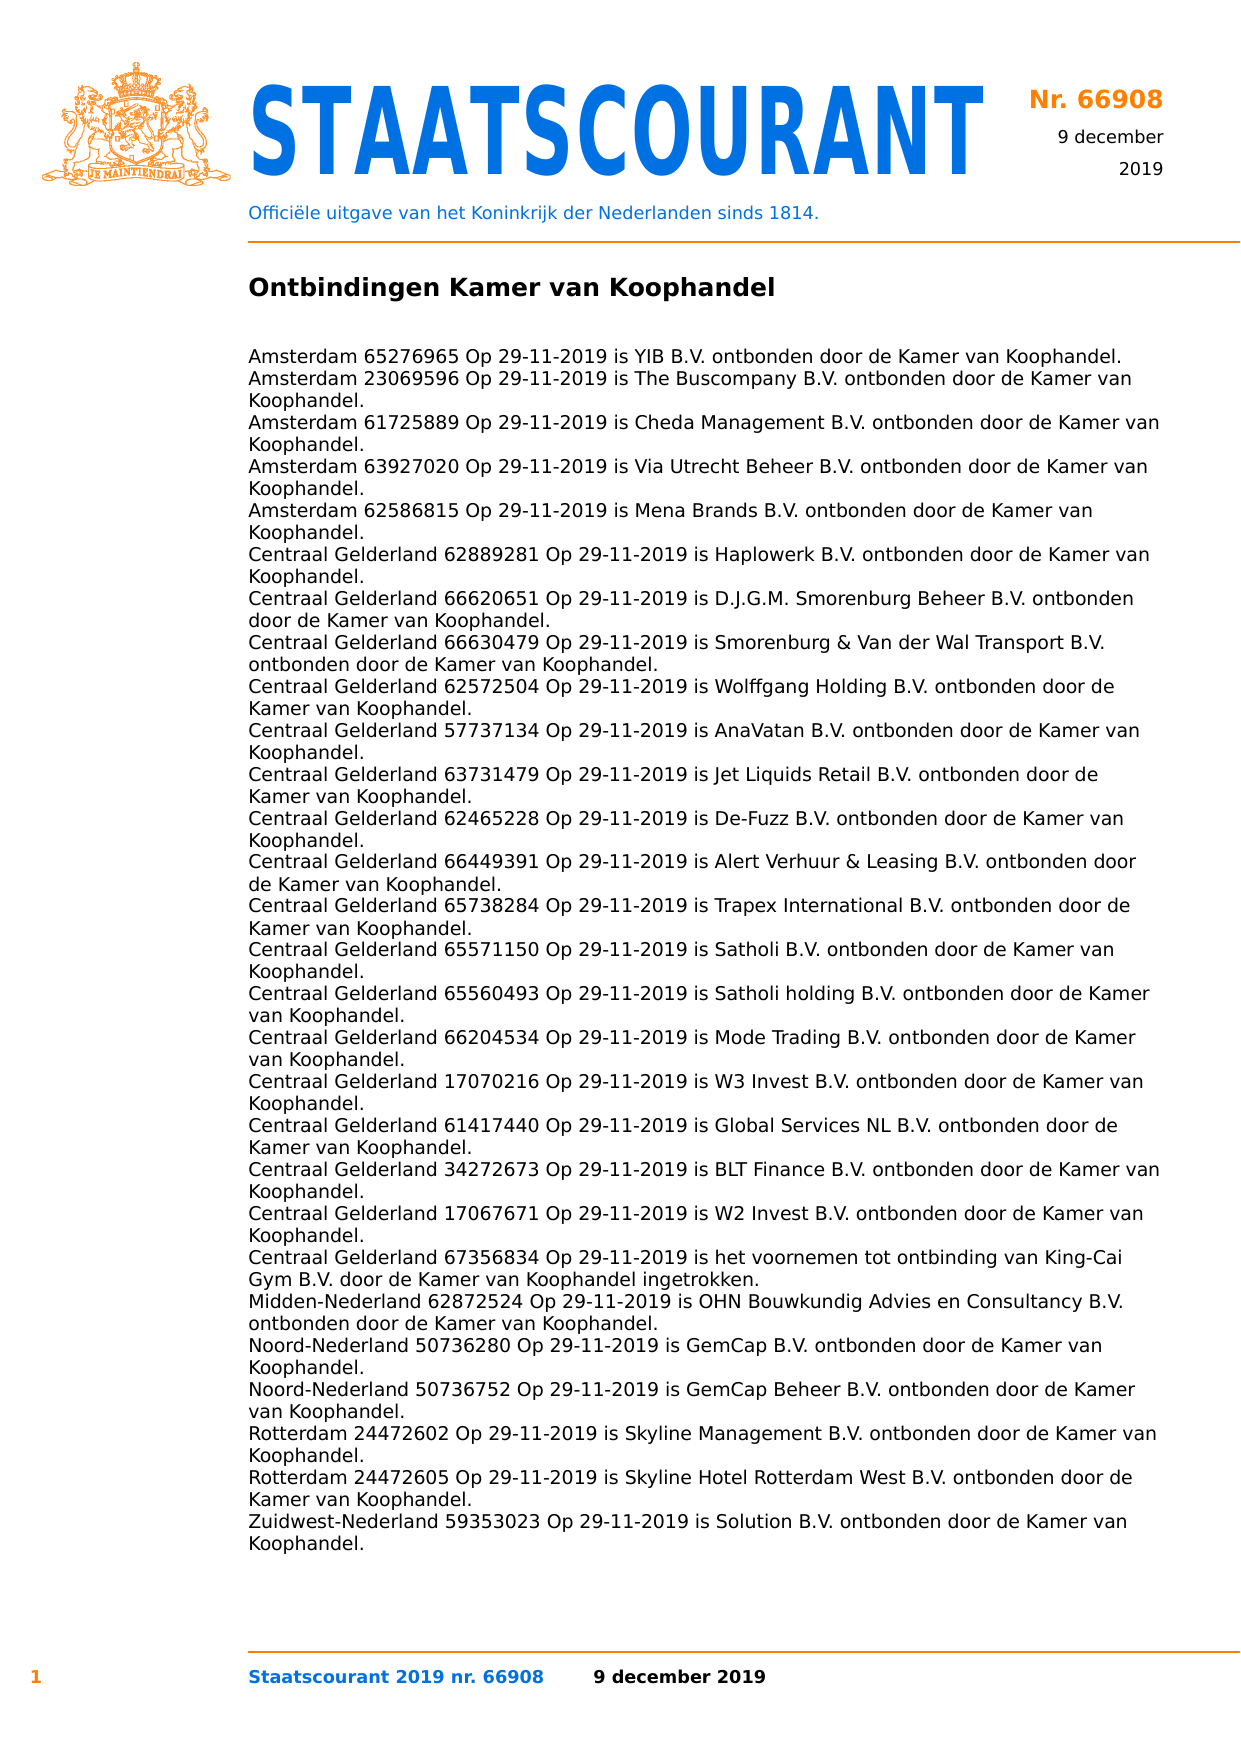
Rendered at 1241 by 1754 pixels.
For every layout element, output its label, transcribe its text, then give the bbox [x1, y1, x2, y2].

text Centraal Gelderland 62465228 Op 29-11-2019 is De-Fuzz B.V. ontbonden door de Kamer van Koophandel. [248, 807, 1163, 851]
text Centraal Gelderland 66204534 Op 29-11-2019 is Mode Trading B.V. ontbonden door de Kamer van Koophandel. [248, 1027, 1163, 1071]
text Amsterdam 23069596 Op 29-11-2019 is The Buscompany B.V. ontbonden door de Kamer van Koophandel. [248, 368, 1163, 412]
text Centraal Gelderland 62889281 Op 29-11-2019 is Haplowerk B.V. ontbonden door de Kamer van Koophandel. [248, 544, 1163, 588]
text Noord-Nederland 50736280 Op 29-11-2019 is GemCap B.V. ontbonden door de Kamer van Koophandel. [248, 1335, 1163, 1379]
text Centraal Gelderland 17070216 Op 29-11-2019 is W3 Invest B.V. ontbonden door de Kamer van Koophandel. [248, 1071, 1163, 1115]
text Centraal Gelderland 66620651 Op 29-11-2019 is D.J.G.M. Smorenburg Beheer B.V. ontbonden door de Kamer van Koophandel. [248, 588, 1163, 632]
table_cell Officiële uitgave van het Koninkrijk der Nederlanden sinds 1814. [248, 203, 1240, 241]
text Rotterdam 24472605 Op 29-11-2019 is Skyline Hotel Rotterdam West B.V. ontbonden door de Kamer van Koophandel. [248, 1467, 1163, 1511]
text Centraal Gelderland 34272673 Op 29-11-2019 is BLT Finance B.V. ontbonden door de Kamer van Koophandel. [248, 1159, 1163, 1203]
text Noord-Nederland 50736752 Op 29-11-2019 is GemCap Beheer B.V. ontbonden door de Kamer van Koophandel. [248, 1379, 1163, 1423]
text Centraal Gelderland 66630479 Op 29-11-2019 is Smorenburg & Van der Wal Transport B.V. ontbonden door de Kamer van Koophandel. [248, 632, 1163, 676]
text Centraal Gelderland 66449391 Op 29-11-2019 is Alert Verhuur & Leasing B.V. ontbonden door de Kamer van Koophandel. [248, 851, 1163, 895]
text Midden-Nederland 62872524 Op 29-11-2019 is OHN Bouwkundig Advies en Consultancy B.V. ontbonden door de Kamer van Koophandel. [248, 1291, 1163, 1335]
text Amsterdam 61725889 Op 29-11-2019 is Cheda Management B.V. ontbonden door de Kamer van Koophandel. [248, 412, 1163, 456]
text Centraal Gelderland 61417440 Op 29-11-2019 is Global Services NL B.V. ontbonden door de Kamer van Koophandel. [248, 1115, 1163, 1159]
table_header [25, 62, 248, 241]
table_cell 2019 [998, 153, 1240, 203]
table_cell 9 december [998, 121, 1240, 153]
text Zuidwest-Nederland 59353023 Op 29-11-2019 is Solution B.V. ontbonden door de Kamer van Koophandel. [248, 1511, 1163, 1555]
text Amsterdam 63927020 Op 29-11-2019 is Via Utrecht Beheer B.V. ontbonden door de Kamer van Koophandel. [248, 456, 1163, 500]
table_header STAATSCOURANT [248, 62, 998, 203]
text Centraal Gelderland 57737134 Op 29-11-2019 is AnaVatan B.V. ontbonden door de Kamer van Koophandel. [248, 719, 1163, 763]
text Centraal Gelderland 67356834 Op 29-11-2019 is het voornemen tot ontbinding van King-Cai Gym B.V. door de Kamer van Koophandel ingetrokken. [248, 1247, 1163, 1291]
text Amsterdam 62586815 Op 29-11-2019 is Mena Brands B.V. ontbonden door de Kamer van Koophandel. [248, 500, 1163, 544]
text Rotterdam 24472602 Op 29-11-2019 is Skyline Management B.V. ontbonden door de Kamer van Koophandel. [248, 1423, 1163, 1467]
text Centraal Gelderland 65738284 Op 29-11-2019 is Trapex International B.V. ontbonden door de Kamer van Koophandel. [248, 895, 1163, 939]
text Centraal Gelderland 62572504 Op 29-11-2019 is Wolffgang Holding B.V. ontbonden door de Kamer van Koophandel. [248, 676, 1163, 719]
subtitle Ontbindingen Kamer van Koophandel [248, 273, 1163, 302]
picture [41, 62, 231, 186]
table_header Nr. 66908 [998, 62, 1240, 121]
text Centraal Gelderland 65571150 Op 29-11-2019 is Satholi B.V. ontbonden door de Kamer van Koophandel. [248, 939, 1163, 983]
text Centraal Gelderland 63731479 Op 29-11-2019 is Jet Liquids Retail B.V. ontbonden door de Kamer van Koophandel. [248, 763, 1163, 807]
text Centraal Gelderland 17067671 Op 29-11-2019 is W2 Invest B.V. ontbonden door de Kamer van Koophandel. [248, 1203, 1163, 1247]
text Centraal Gelderland 65560493 Op 29-11-2019 is Satholi holding B.V. ontbonden door de Kamer van Koophandel. [248, 983, 1163, 1027]
text Amsterdam 65276965 Op 29-11-2019 is YIB B.V. ontbonden door de Kamer van Koophandel. [248, 346, 1163, 368]
